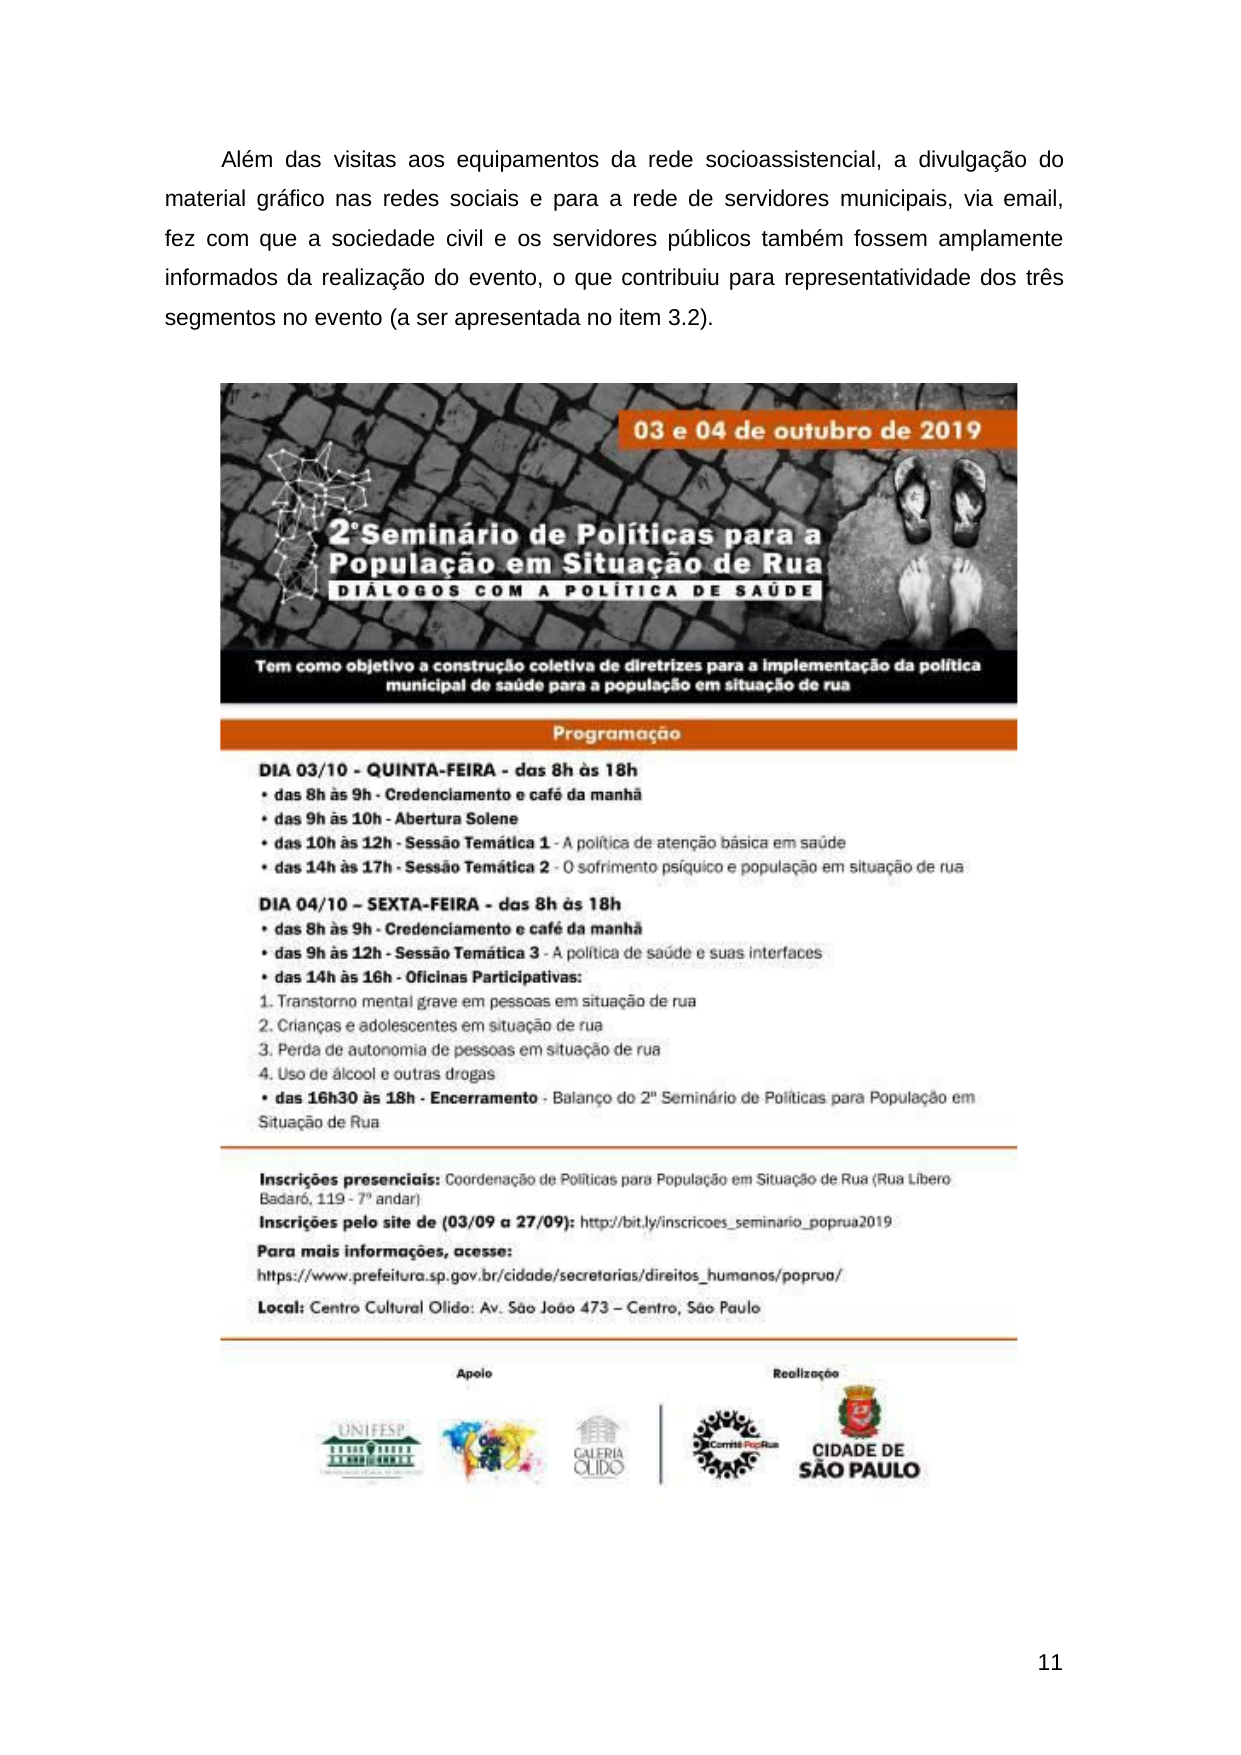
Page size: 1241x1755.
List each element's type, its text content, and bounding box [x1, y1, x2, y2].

text Além das visitas aos equipamentos da rede socioassistencial, a divulgação do material gráfico nas redes sociais e para a rede de servidores municipais, via email, fez com que a sociedade civil e os servidores públicos também fossem amplamente informados da realização do evento, o que contribuiu para representatividade dos três segmentos no evento (a ser apresentada no item 3.2). [164, 146, 1064, 330]
